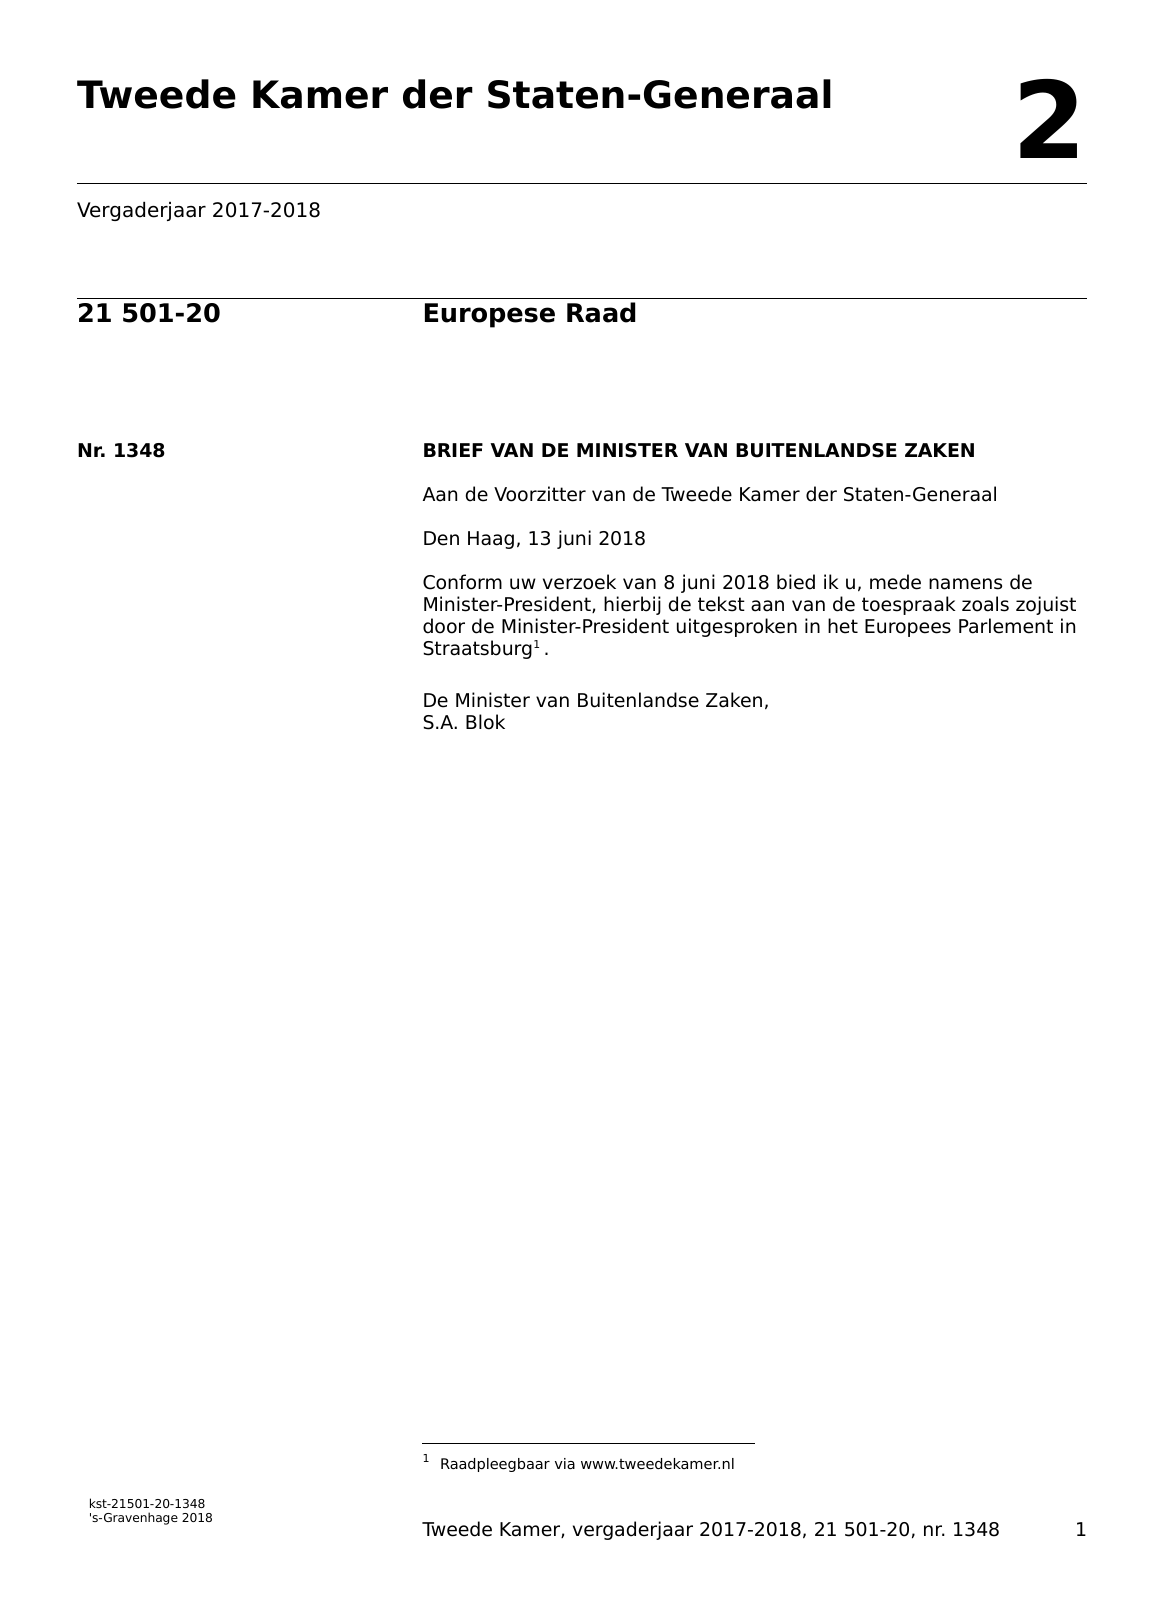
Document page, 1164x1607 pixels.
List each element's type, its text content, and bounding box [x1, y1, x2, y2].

text Den Haag, 13 juni 2018 [422, 528, 1087, 550]
text Aan de Voorzitter van de Tweede Kamer der Staten-Generaal [422, 484, 1087, 506]
subtitle 21 501-20 Europese Raad [77, 299, 1087, 329]
table_header 2 [886, 59, 1087, 183]
table_header Tweede Kamer der Staten-Generaal [77, 59, 886, 183]
text Raadpleegbaar via www.tweedekamer.nl [422, 1452, 1087, 1474]
table_cell Vergaderjaar 2017-2018 [77, 184, 1087, 298]
text Conform uw verzoek van 8 juni 2018 bied ik u, mede namens de Minister-President, hierbij de tekst aan van de toespraak zoals zojuist door de Minister-President uitgesproken in het Europees Parlement in Straatsburg. [422, 572, 1087, 660]
text kst-21501-20-1348 [88, 1497, 323, 1511]
text De Minister van Buitenlandse Zaken, S.A. Blok [422, 690, 1087, 734]
text 's-Gravenhage 2018 [88, 1511, 323, 1525]
subtitle Nr. 1348 BRIEF VAN DE MINISTER VAN BUITENLANDSE ZAKEN [77, 440, 1087, 462]
